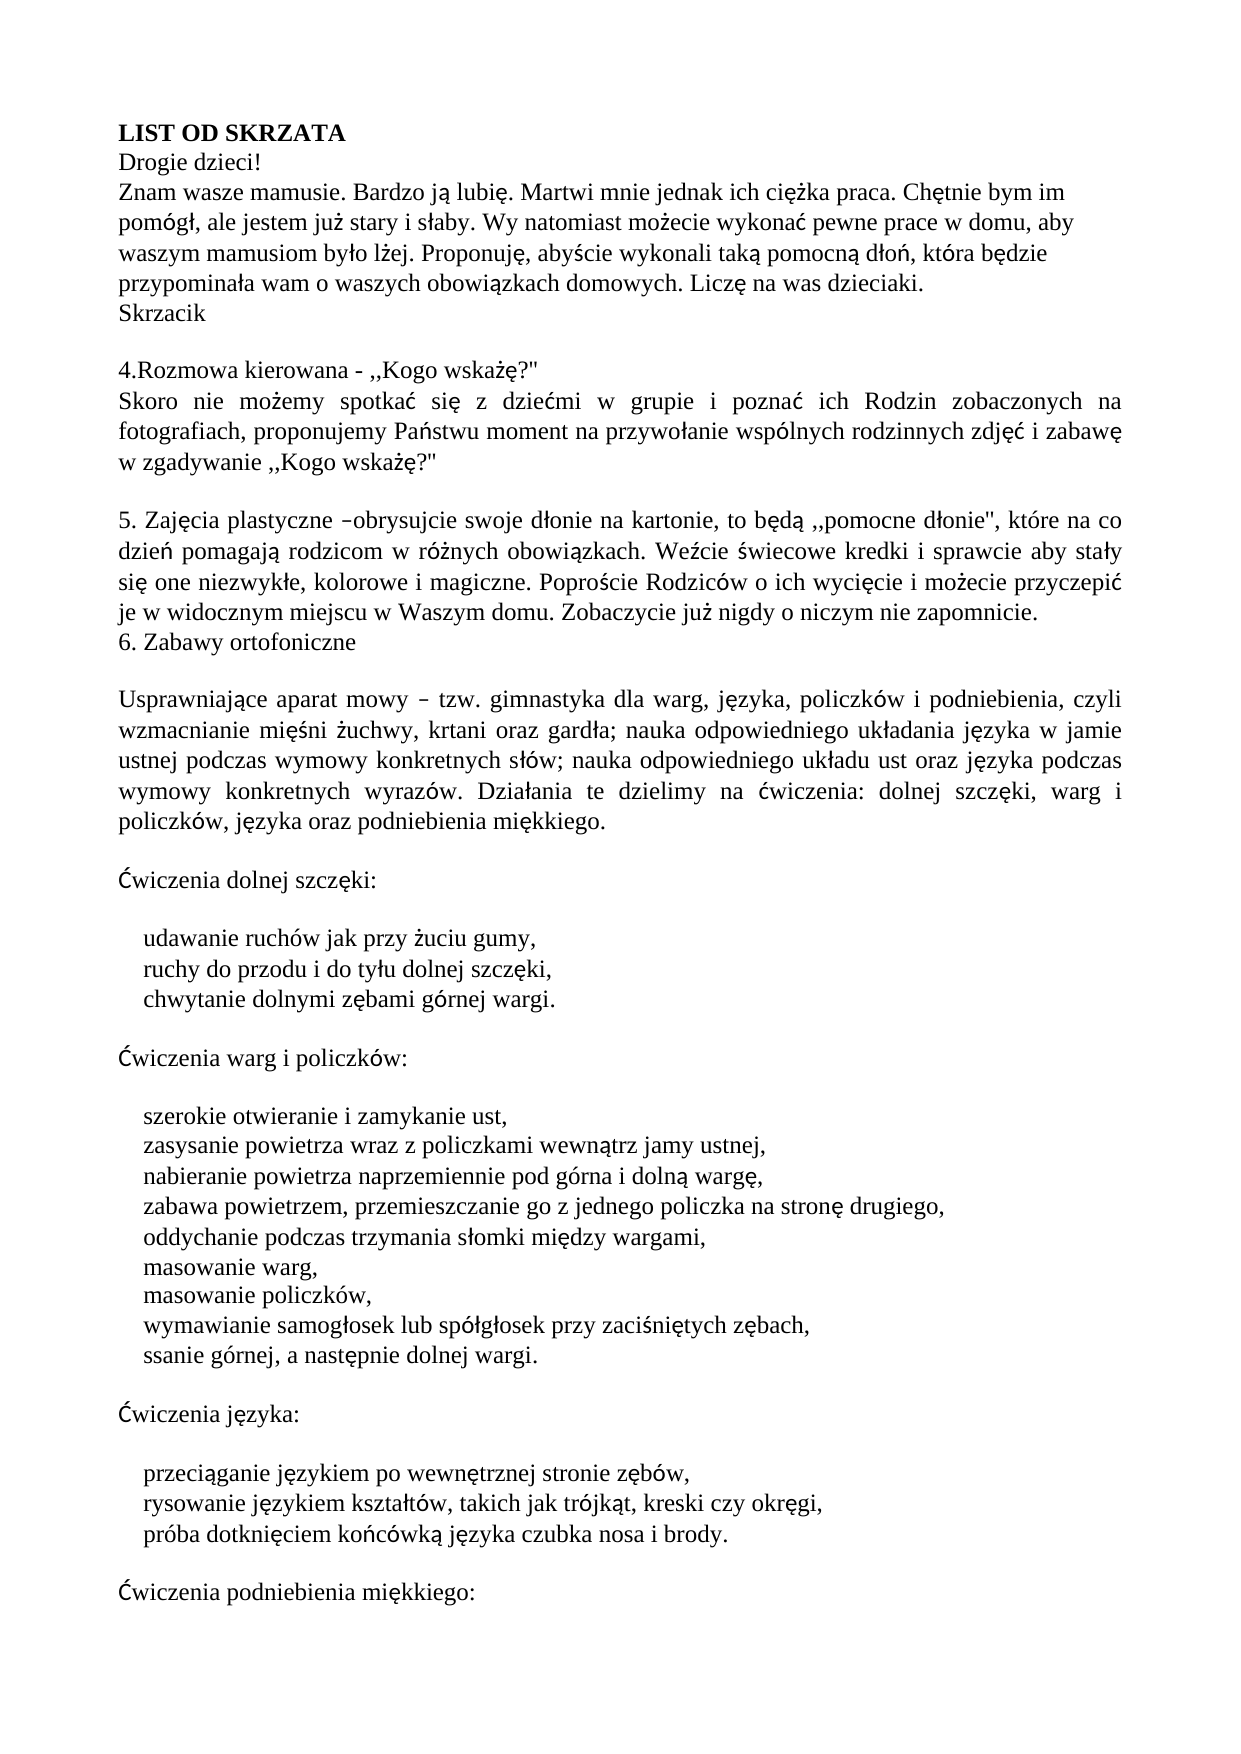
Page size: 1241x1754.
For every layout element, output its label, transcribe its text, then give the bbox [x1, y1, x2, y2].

text Usprawniające aparat mowy – tzw. gimnastyka dla warg, języka, policzków i podniebienia, czyli wzmacnianie mięśni żuchwy, krtani oraz gardła; nauka odpowiedniego układania języka w jamie ustnej podczas wymowy konkretnych słów; nauka odpowiedniego układu ust oraz języka podczas wymowy konkretnych wyrazów. Działania te dzielimy na ćwiczenia: dolnej szczęki, warg i policzków, języka oraz podniebienia miękkiego. [118, 683, 1122, 836]
text rysowanie językiem kształtów, takich jak trójkąt, kreski czy okręgi, [118, 1487, 1122, 1518]
text udawanie ruchów jak przy żuciu gumy, [118, 923, 1122, 953]
text Skoro nie możemy spotkać się z dziećmi w grupie i poznać ich Rodzin zobaczonych na fotografiach, proponujemy Państwu moment na przywołanie wspólnych rodzinnych zdjęć i zabawę w zgadywanie ,,Kogo wskażę?'' [118, 385, 1122, 477]
text 4.Rozmowa kierowana - ,,Kogo wskażę?'' [118, 354, 1122, 385]
text przeciąganie językiem po wewnętrznej stronie zębów, [118, 1457, 1122, 1487]
text Ćwiczenia języka: [118, 1398, 1122, 1429]
text 6. Zabawy ortofoniczne [118, 627, 1122, 655]
text wymawianie samogłosek lub spółgłosek przy zaciśniętych zębach, [118, 1309, 1122, 1339]
text Ćwiczenia podniebienia miękkiego: [118, 1576, 1122, 1607]
text LIST OD SKRZATA Drogie dzieci! Znam wasze mamusie. Bardzo ją lubię. Martwi mnie jednak ich ciężka praca. Chętnie bym im pomógł, ale jestem już stary i słaby. Wy natomiast możecie wykonać pewne prace w domu, aby waszym mamusiom było lżej. Proponuję, abyście wykonali taką pomocną dłoń, która będzie przypominała wam o waszych obowiązkach domowych. Liczę na was dzieciaki. [118, 118, 1122, 298]
text ssanie górnej, a następnie dolnej wargi. [118, 1339, 1122, 1370]
text szerokie otwieranie i zamykanie ust, [118, 1101, 1122, 1129]
text 5. Zajęcia plastyczne –obrysujcie swoje dłonie na kartonie, to będą ,,pomocne dłonie'', które na co dzień pomagają rodzicom w różnych obowiązkach. Weźcie świecowe kredki i sprawcie aby stały się one niezwykłe, kolorowe i magiczne. Poproście Rodziców o ich wycięcie i możecie przyczepić je w widocznym miejscu w Waszym domu. Zobaczycie już nigdy o niczym nie zapomnicie. [118, 504, 1122, 627]
text nabieranie powietrza naprzemiennie pod górna i dolną wargę, [118, 1160, 1122, 1191]
text ruchy do przodu i do tyłu dolnej szczęki, [118, 953, 1122, 984]
text chwytanie dolnymi zębami górnej wargi. [118, 984, 1122, 1014]
text masowanie warg, [118, 1252, 1122, 1280]
text zabawa powietrzem, przemieszczanie go z jednego policzka na stronę drugiego, [118, 1191, 1122, 1221]
text Skrzacik [118, 298, 1122, 326]
text zasysanie powietrza wraz z policzkami wewnątrz jamy ustnej, [118, 1129, 1122, 1160]
text Ćwiczenia warg i policzków: [118, 1042, 1122, 1073]
text Ćwiczenia dolnej szczęki: [118, 864, 1122, 894]
text próba dotknięciem końcówką języka czubka nosa i brody. [118, 1518, 1122, 1548]
text oddychanie podczas trzymania słomki między wargami, [118, 1221, 1122, 1252]
text masowanie policzków, [118, 1280, 1122, 1309]
